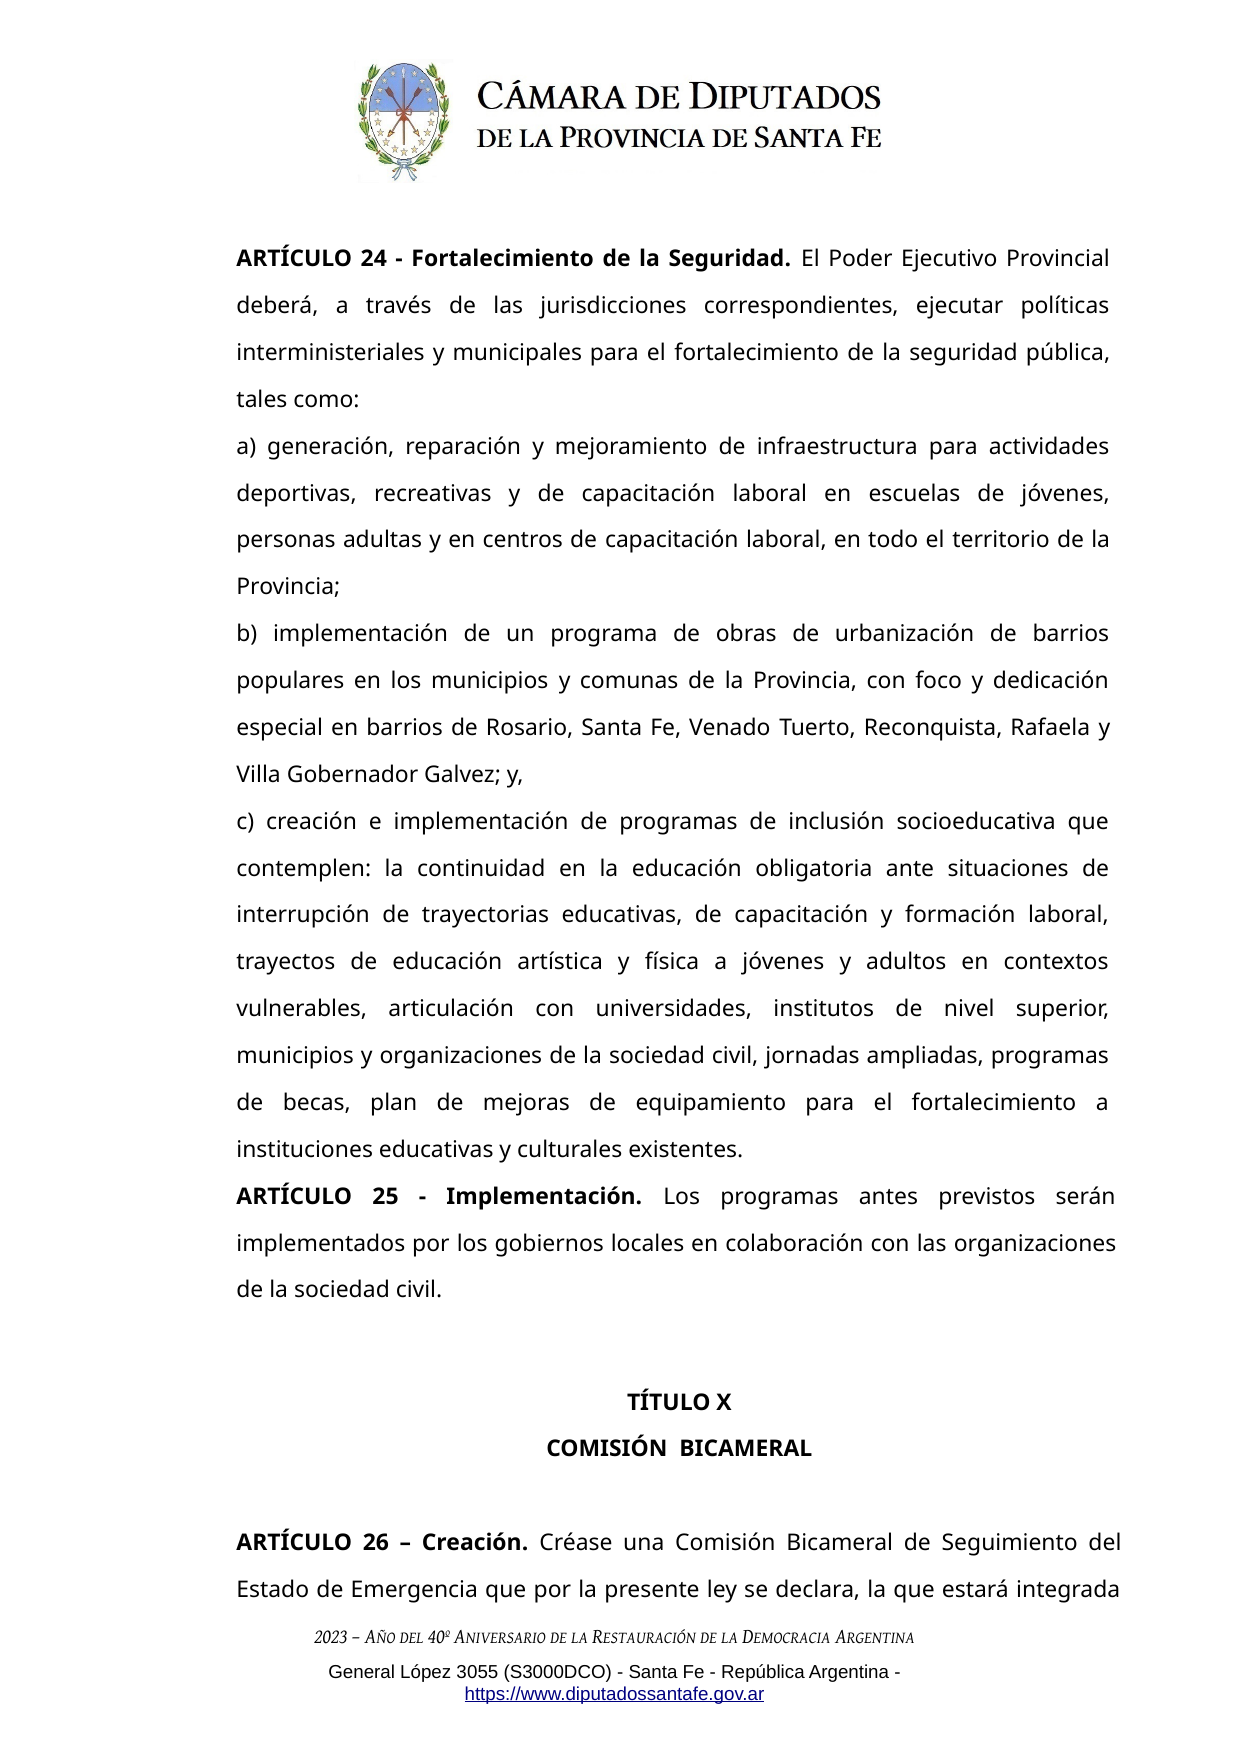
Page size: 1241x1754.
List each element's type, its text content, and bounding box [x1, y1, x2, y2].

text ARTÍCULO 25 - Implementación. Los programas antes previstos serán implementados por los gobiernos locales en colaboración con las organizaciones de la sociedad civil. [236, 1180, 1116, 1305]
text c) creación e implementación de programas de inclusión socioeducativa que contemplen: la continuidad en la educación obligatoria ante situaciones de interrupción de trayectorias educativas, de capacitación y formación laboral, trayectos de educación artística y física a jóvenes y adultos en contextos vulnerables, articulación con universidades, institutos de nivel superior, municipios y organizaciones de la sociedad civil, jornadas ampliadas, programas de becas, plan de mejoras de equipamiento para el fortalecimiento a instituciones educativas y culturales existentes. [236, 805, 1110, 1164]
text ARTÍCULO 26 – Creación. Créase una Comisión Bicameral de Seguimiento del Estado de Emergencia que por la presente ley se declara, la que estará integrada [236, 1526, 1122, 1604]
text a) generación, reparación y mejoramiento de infraestructura para actividades deportivas, recreativas y de capacitación laboral en escuelas de jóvenes, personas adultas y en centros de capacitación laboral, en todo el territorio de la Provincia; [236, 430, 1110, 602]
text COMISIÓN BICAMERAL [236, 1432, 1122, 1463]
text b) implementación de un programa de obras de urbanización de barrios populares en los municipios y comunas de la Provincia, con foco y dedicación especial en barrios de Rosario, Santa Fe, Venado Tuerto, Reconquista, Rafaela y Villa Gobernador Galvez; y, [236, 617, 1110, 789]
text ARTÍCULO 24 - Fortalecimiento de la Seguridad. El Poder Ejecutivo Provincial deberá, a través de las jurisdicciones correspondientes, ejecutar políticas interministeriales y municipales para el fortalecimiento de la seguridad pública, tales como: [236, 242, 1110, 414]
text TÍTULO X [236, 1385, 1122, 1417]
picture [354, 59, 886, 183]
